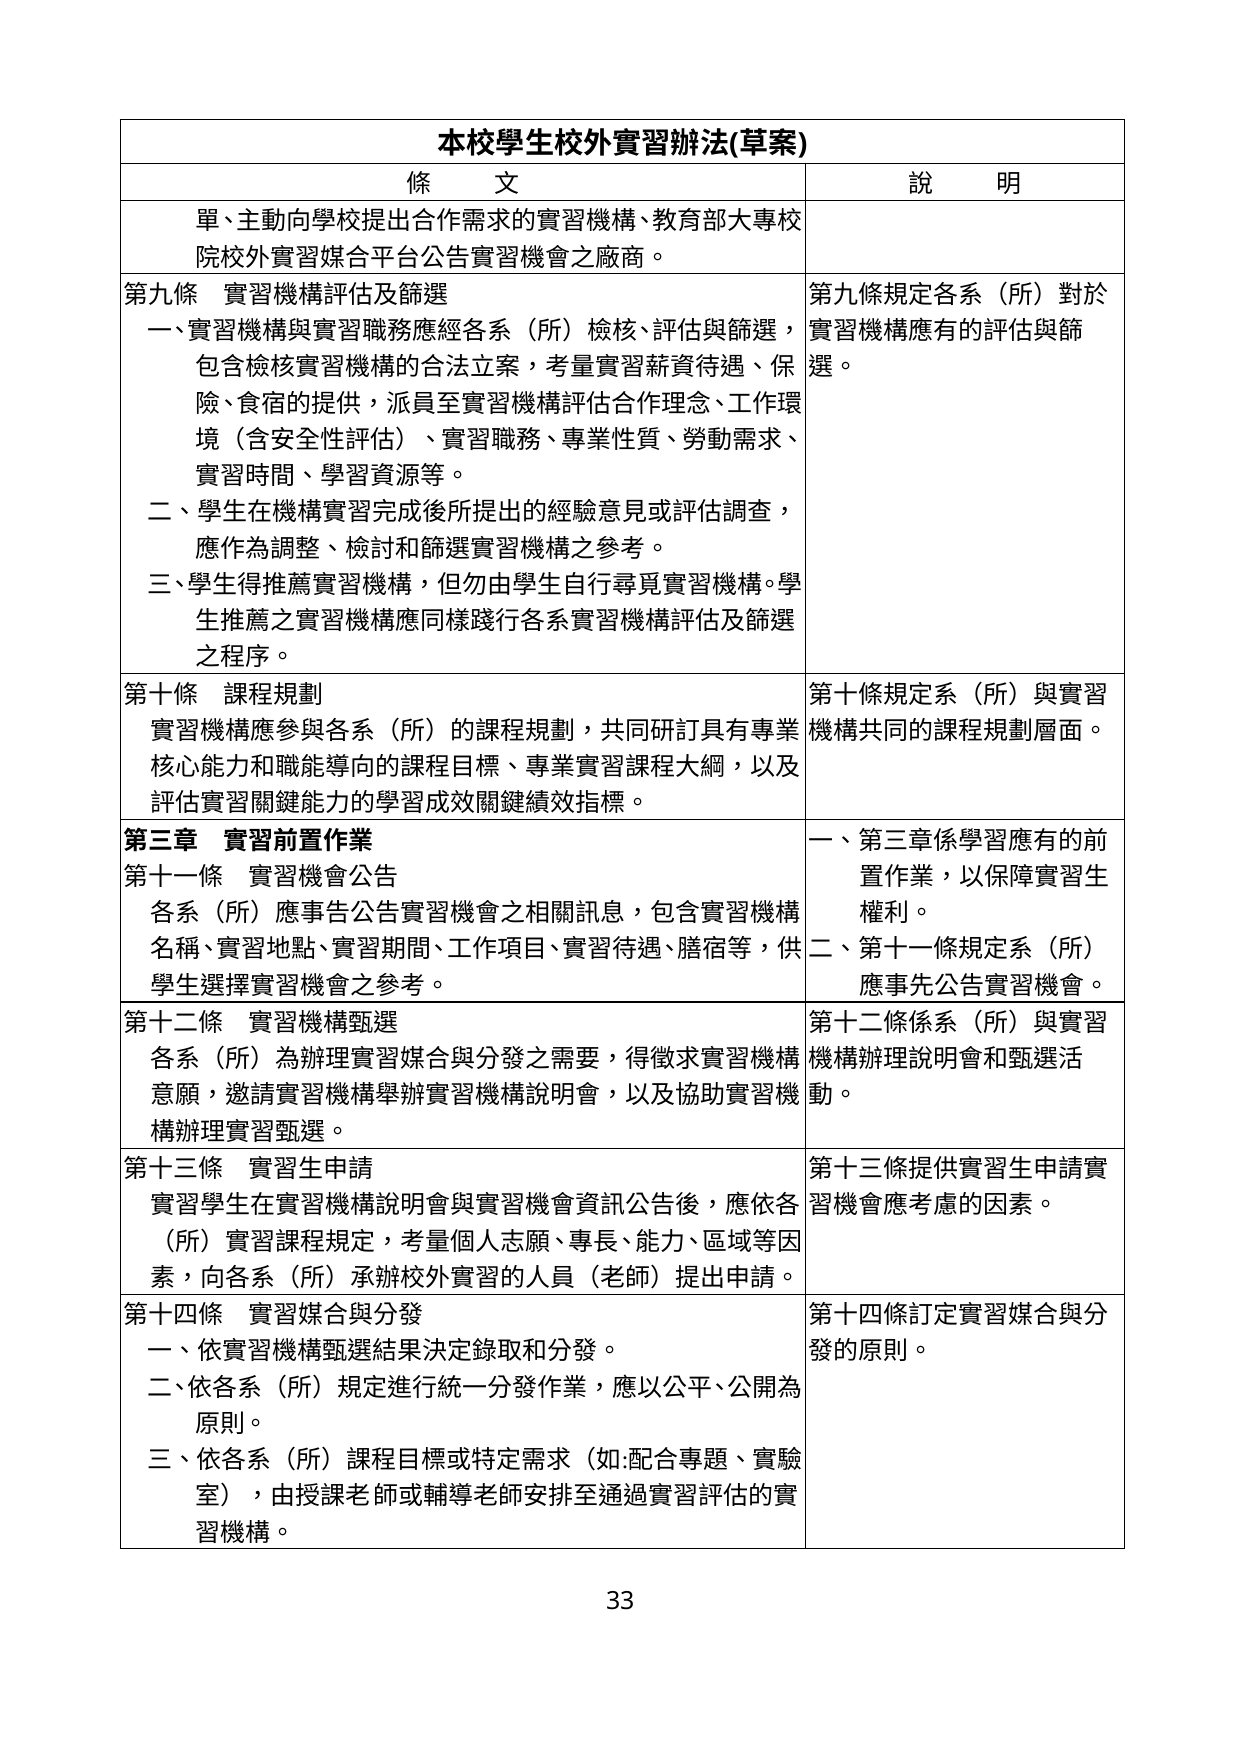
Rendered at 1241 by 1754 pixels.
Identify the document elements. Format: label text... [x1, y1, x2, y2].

table_cell 第十條 課程規劃 實習機構應參與各系（所）的課程規劃，共同研訂具有專業核心能力和職能導向的課程目標、專業實習課程大綱，以及評估實習關鍵能力的學習成效關鍵績效指標。 [121, 674, 805, 819]
table_cell 第三章 實習前置作業 第十一條 實習機會公告 各系（所）應事告公告實習機會之相關訊息，包含實習機構名稱、實習地點、實習期間、工作項目、實習待遇、膳宿等，供學生選擇實習機會之參考。 [121, 820, 805, 1001]
table_cell 條 文 [121, 164, 805, 200]
table_cell 第九條 實習機構評估及篩選 一、實習機構與實習職務應經各系（所）檢核、評估與篩選，包含檢核實習機構的合法立案，考量實習薪資待遇、保險、食宿的提供，派員至實習機構評估合作理念、工作環境（含安全性評估）、實習職務、專業性質、勞動需求、實習時間、學習資源等。 二、學生在機構實習完成後所提出的經驗意見或評估調查，應作為調整、檢討和篩選實習機構之參考。 三、學生得推薦實習機構，但勿由學生自行尋覓實習機構。學生推薦之實習機構應同樣踐行各系實習機構評估及篩選之程序。 [121, 274, 805, 673]
table_cell 第九條規定各系（所）對於實習機構應有的評估與篩選。 [806, 274, 1124, 673]
table_cell [806, 201, 1124, 273]
table_cell 第十三條 實習生申請 實習學生在實習機構說明會與實習機會資訊公告後，應依各（所）實習課程規定，考量個人志願、專長、能力、區域等因素，向各系（所）承辦校外實習的人員（老師）提出申請。 [121, 1149, 805, 1293]
table_cell 說 明 [806, 164, 1124, 200]
table_header 本校學生校外實習辦法(草案) [121, 120, 1124, 162]
table_cell 一、第三章係學習應有的前置作業，以保障實習生權利。 二、第十一條規定系（所）應事先公告實習機會。 [806, 820, 1124, 1001]
table_cell 第十四條訂定實習媒合與分發的原則。 [806, 1295, 1124, 1548]
table_cell 單、主動向學校提出合作需求的實習機構、教育部大專校院校外實習媒合平台公告實習機會之廠商。 [121, 201, 805, 273]
table_cell 第十二條係系（所）與實習機構辦理說明會和甄選活動。 [806, 1003, 1124, 1147]
table_cell 第十三條提供實習生申請實習機會應考慮的因素。 [806, 1149, 1124, 1293]
table_cell 第十四條 實習媒合與分發 一、依實習機構甄選結果決定錄取和分發。 二、依各系（所）規定進行統一分發作業，應以公平、公開為原則。 三、依各系（所）課程目標或特定需求（如:配合專題、實驗室），由授課老 師或輔導老師安排至通過實習評估的實習機構。 [121, 1295, 805, 1548]
table_cell 第十條規定系（所）與實習機構共同的課程規劃層面。 [806, 674, 1124, 819]
table_cell 第十二條 實習機構甄選 各系（所）為辦理實習媒合與分發之需要，得徵求實習機構意願，邀請實習機構舉辦實習機構說明會，以及協助實習機構辦理實習甄選。 [121, 1003, 805, 1147]
